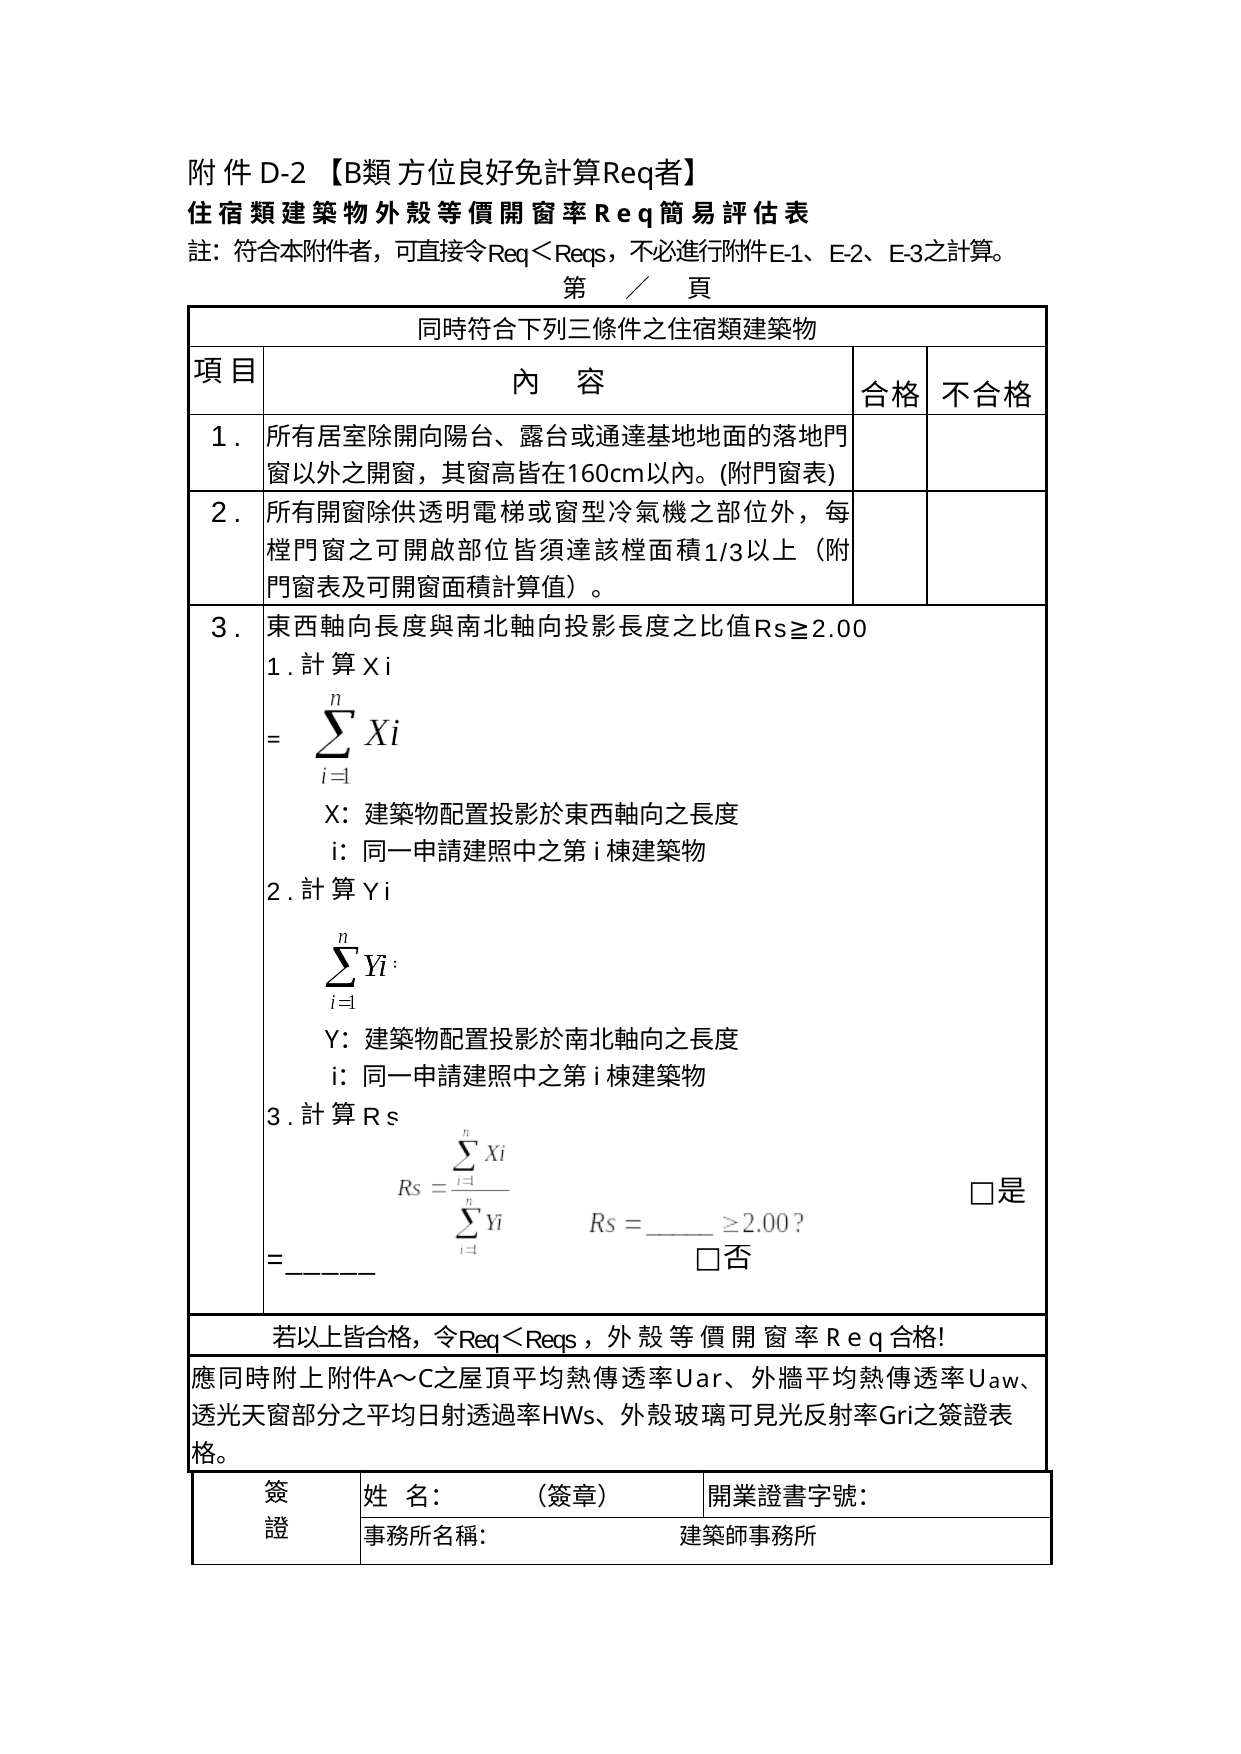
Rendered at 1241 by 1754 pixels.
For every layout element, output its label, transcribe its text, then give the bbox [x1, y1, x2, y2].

table_cell 所有開窗除供透明電梯或窗型冷氣機之部位外，每樘門窗之可開啟部位皆須達該樘面積1/3以上（附門窗表及可開窗面積計算值）。 [264, 492, 852, 604]
table_cell [854, 415, 926, 490]
table_cell 簽 證 人 [194, 1473, 360, 1564]
table_cell 1. [190, 415, 263, 490]
text 註：符合本附件者，可直接令Req＜Reqs，不必進行附件E-1、E-2、E-3之計算。 [187, 230, 1053, 267]
table_cell 合格 [854, 347, 926, 413]
table_cell 內 容 [264, 347, 852, 413]
table_cell 東西軸向長度與南北軸向投影長度之比值Rs≧2.00 1.計算Xi = X：建築物配置投影於東西軸向之長度 i：同一申請建照中之第 i 棟建築物 2.計算Yi = Y：建築物配置投影於南北軸向之長度 i：同一申請建照中之第 i 棟建築物 3.計算Rs □是 =_____ □否 [264, 606, 1045, 1313]
table_cell 若以上皆合格，令Req＜Reqs ，外殼等價開窗率Req合格！ [190, 1316, 1045, 1354]
table_cell 3. [190, 606, 263, 1313]
table_cell 項目 [190, 347, 263, 413]
text 第 ／ 頁 [187, 267, 1053, 305]
table_cell [928, 415, 1045, 490]
table_cell 開業證書字號： [704, 1473, 1050, 1517]
table_cell [854, 492, 926, 604]
table_cell 所有居室除開向陽台、露台或通達基地地面的落地門窗以外之開窗，其窗高皆在160cm以內。(附門窗表) [264, 415, 852, 490]
table_cell [928, 492, 1045, 604]
table_header 同時符合下列三條件之住宿類建築物 [190, 308, 1045, 346]
text 住宿類建築物外殼等價開窗率Req簡易評估表 [187, 192, 1053, 230]
text 附 件 D-2 【B類 方位良好免計算Req者】 [187, 150, 1053, 192]
table_cell 事務所名稱： 建築師事務所 [361, 1518, 1050, 1564]
table_cell 姓 名： （簽章） [361, 1473, 703, 1517]
table_cell 應同時附上附件A～C之屋頂平均熱傳透率Uar、外牆平均熱傳透率Uaw、透光天窗部分之平均日射透過率HWs、外殼玻璃可見光反射率Gri之簽證表格。 [190, 1357, 1045, 1469]
table_cell 不合格 [928, 347, 1045, 413]
table_cell 2. [190, 492, 263, 604]
